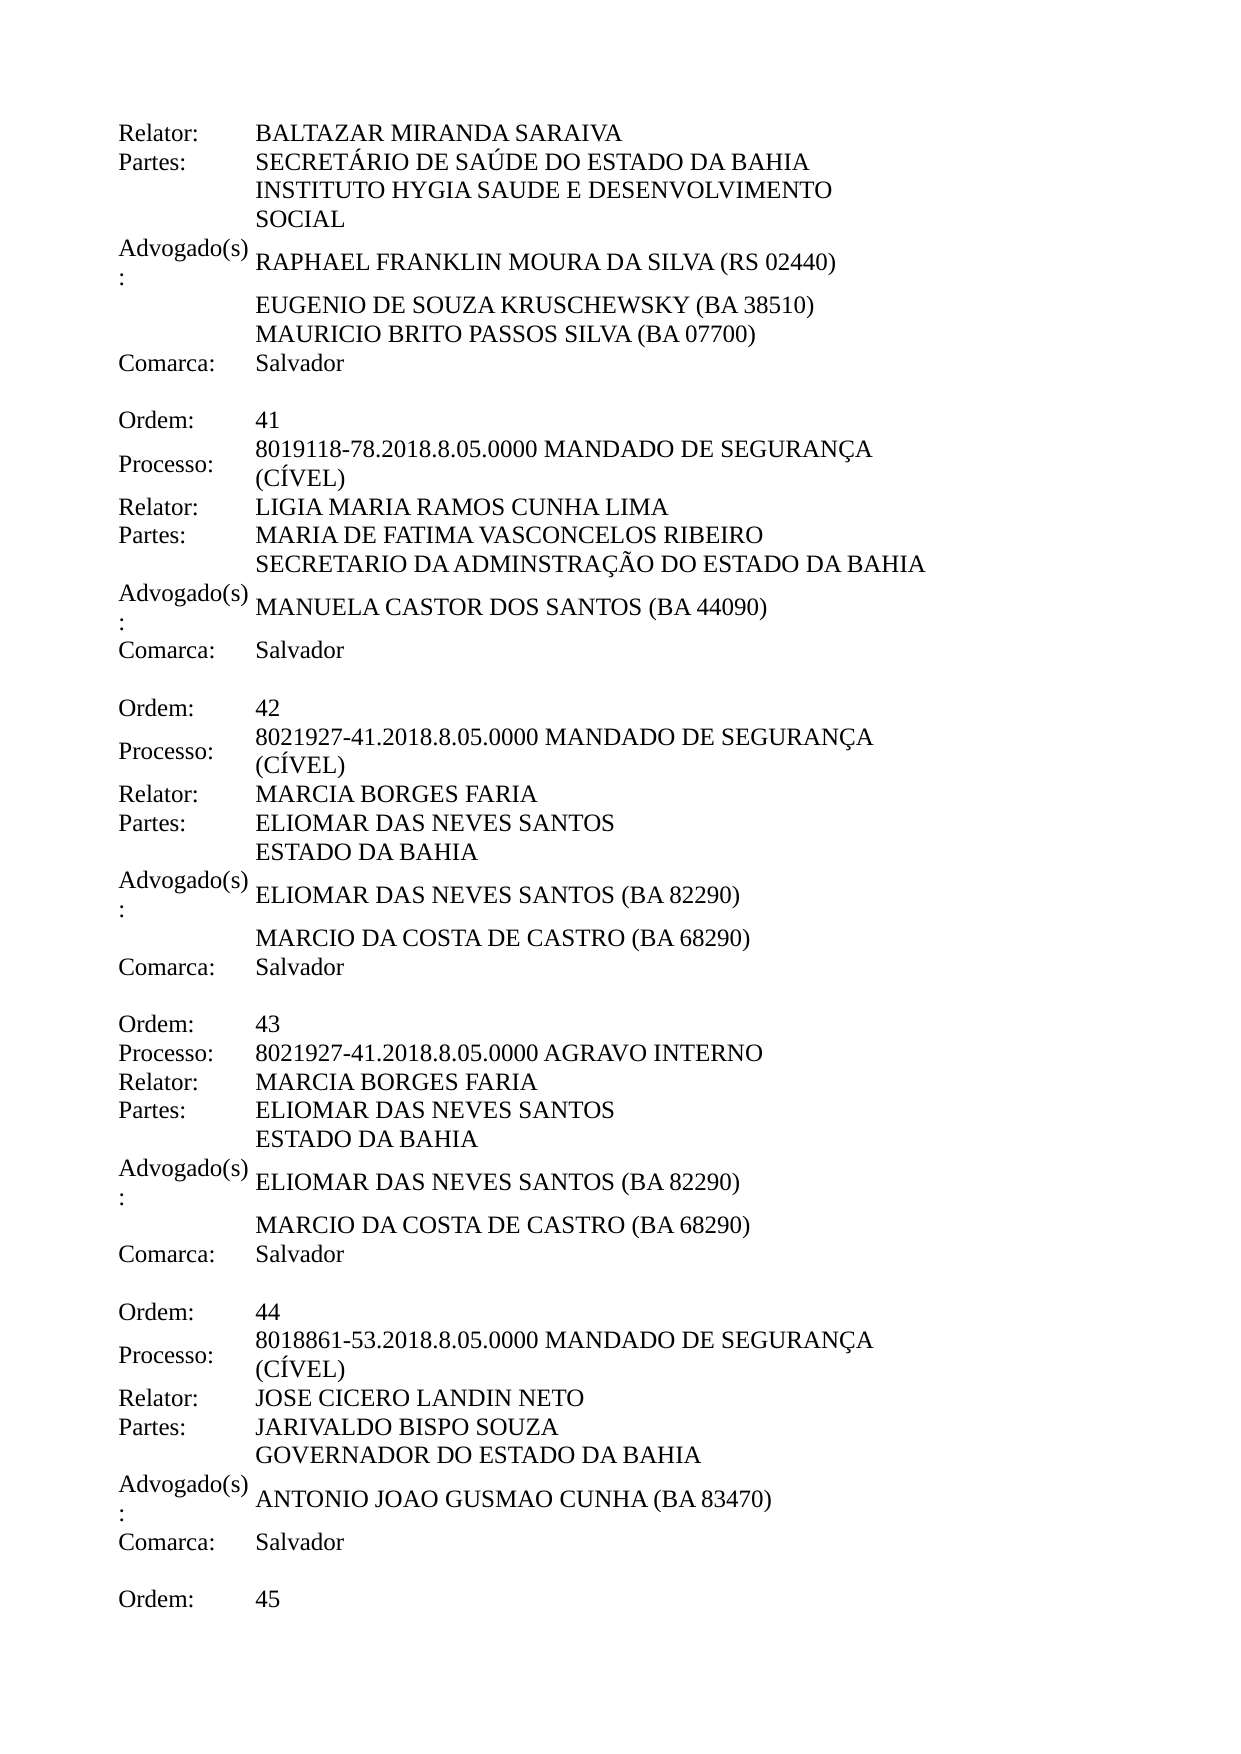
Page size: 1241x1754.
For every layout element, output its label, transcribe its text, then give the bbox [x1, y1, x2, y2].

table_cell Relator: [118, 118, 255, 147]
table_cell Relator: [118, 1067, 255, 1096]
table_cell Relator: [118, 779, 255, 808]
table_cell 8018861-53.2018.8.05.0000 MANDADO DE SEGURANÇA (CÍVEL) [255, 1326, 969, 1383]
table_cell ANTONIO JOAO GUSMAO CUNHA (BA 83470) [255, 1469, 969, 1527]
table_cell JOSE CICERO LANDIN NETO [255, 1383, 969, 1412]
table_header 41 [255, 406, 968, 434]
table_cell Comarca: [118, 348, 255, 377]
table_cell 8021927-41.2018.8.05.0000 AGRAVO INTERNO [255, 1038, 766, 1067]
table_cell EUGENIO DE SOUZA KRUSCHEWSKY (BA 38510) [255, 291, 927, 319]
table_cell Salvador [255, 348, 927, 377]
table_cell ESTADO DA BAHIA [255, 837, 969, 866]
table_header 45 [255, 1584, 969, 1613]
table_cell Salvador [255, 1527, 969, 1556]
table_cell 8019118-78.2018.8.05.0000 MANDADO DE SEGURANÇA (CÍVEL) [255, 434, 968, 492]
table_cell SECRETARIO DA ADMINSTRAÇÃO DO ESTADO DA BAHIA [255, 549, 968, 578]
table_cell 8021927-41.2018.8.05.0000 MANDADO DE SEGURANÇA (CÍVEL) [255, 722, 969, 779]
table_cell ESTADO DA BAHIA [255, 1124, 766, 1153]
table_cell [118, 923, 255, 952]
table_cell Comarca: [118, 636, 255, 664]
table_cell ELIOMAR DAS NEVES SANTOS [255, 808, 969, 837]
table_cell Processo: [118, 1038, 255, 1067]
table_cell MARCIO DA COSTA DE CASTRO (BA 68290) [255, 1211, 766, 1239]
table_header Ordem: [118, 1584, 255, 1613]
table_cell Relator: [118, 1383, 255, 1412]
table_cell Salvador [255, 1239, 766, 1268]
table_cell GOVERNADOR DO ESTADO DA BAHIA [255, 1441, 969, 1469]
table_cell Partes: [118, 521, 255, 549]
table_cell MARCIO DA COSTA DE CASTRO (BA 68290) [255, 923, 969, 952]
table_cell [118, 1441, 255, 1469]
table_cell Partes: [118, 1096, 255, 1124]
table_cell Advogado(s): [118, 866, 255, 923]
table_cell ELIOMAR DAS NEVES SANTOS (BA 82290) [255, 866, 969, 923]
table_cell INSTITUTO HYGIA SAUDE E DESENVOLVIMENTO SOCIAL [255, 176, 927, 233]
table_cell [118, 291, 255, 319]
table_cell Advogado(s): [118, 1469, 255, 1527]
table_cell Salvador [255, 636, 968, 664]
table_cell Processo: [118, 434, 255, 492]
table_cell Processo: [118, 722, 255, 779]
table_cell Salvador [255, 952, 969, 981]
table_cell MARCIA BORGES FARIA [255, 779, 969, 808]
table_cell [118, 319, 255, 348]
table_cell Partes: [118, 1412, 255, 1441]
table_cell MARCIA BORGES FARIA [255, 1067, 766, 1096]
table_cell Partes: [118, 147, 255, 176]
table_header Ordem: [118, 1297, 255, 1326]
table_header 44 [255, 1297, 969, 1326]
table_cell Relator: [118, 492, 255, 521]
table_cell [118, 1124, 255, 1153]
table_cell MARIA DE FATIMA VASCONCELOS RIBEIRO [255, 521, 968, 549]
table_cell Comarca: [118, 1239, 255, 1268]
table_cell RAPHAEL FRANKLIN MOURA DA SILVA (RS 02440) [255, 233, 927, 291]
table_cell [118, 837, 255, 866]
table_cell ELIOMAR DAS NEVES SANTOS [255, 1096, 766, 1124]
table_header Ordem: [118, 693, 255, 722]
table_cell JARIVALDO BISPO SOUZA [255, 1412, 969, 1441]
table_cell MANUELA CASTOR DOS SANTOS (BA 44090) [255, 578, 968, 636]
table_header 42 [255, 693, 969, 722]
table_cell BALTAZAR MIRANDA SARAIVA [255, 118, 927, 147]
table_cell Partes: [118, 808, 255, 837]
table_header Ordem: [118, 406, 255, 434]
table_cell SECRETÁRIO DE SAÚDE DO ESTADO DA BAHIA [255, 147, 927, 176]
table_cell Comarca: [118, 952, 255, 981]
table_cell MAURICIO BRITO PASSOS SILVA (BA 07700) [255, 319, 927, 348]
table_cell Processo: [118, 1326, 255, 1383]
table_cell LIGIA MARIA RAMOS CUNHA LIMA [255, 492, 968, 521]
table_cell [118, 176, 255, 233]
table_cell Advogado(s): [118, 578, 255, 636]
table_header Ordem: [118, 1009, 255, 1038]
table_cell Comarca: [118, 1527, 255, 1556]
table_cell ELIOMAR DAS NEVES SANTOS (BA 82290) [255, 1153, 766, 1211]
table_cell [118, 549, 255, 578]
table_cell Advogado(s): [118, 233, 255, 291]
table_cell Advogado(s): [118, 1153, 255, 1211]
table_cell [118, 1211, 255, 1239]
table_header 43 [255, 1009, 766, 1038]
